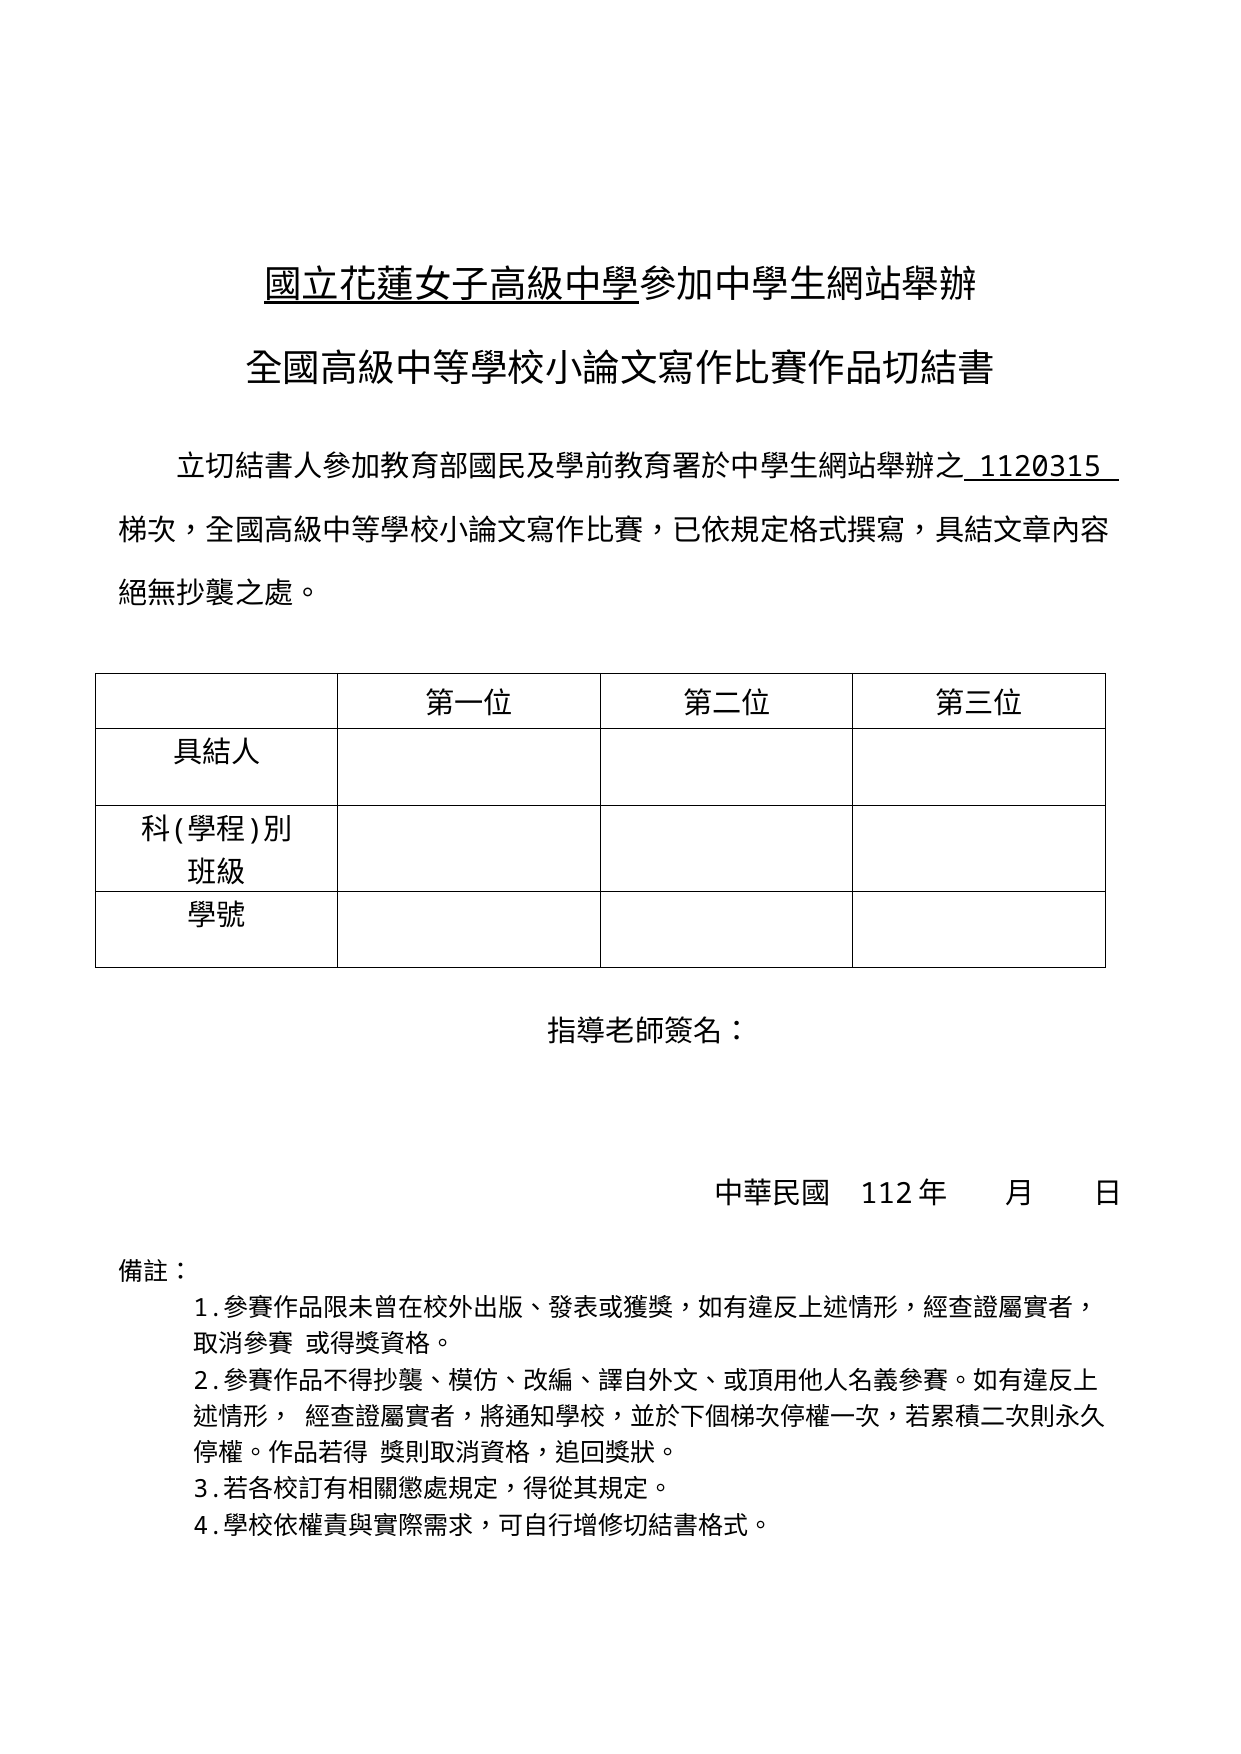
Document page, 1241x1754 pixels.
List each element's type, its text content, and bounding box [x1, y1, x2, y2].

text 2.參賽作品不得抄襲、模仿、改編、譯自外文、或頂用他人名義參賽。如有違反上述情形， 經查證屬實者，將通知學校，並於下個梯次停權一次，若累積二次則永久停權。作品若得 獎則取消資格，追回獎狀。 [118, 1360, 1122, 1469]
table_cell 具結人 [96, 729, 337, 805]
table_cell [601, 729, 852, 805]
table_cell [853, 806, 1105, 891]
text 中華民國 112年 月 日 [118, 1169, 1122, 1212]
table_cell 科(學程)別 班級 [96, 806, 337, 891]
text 3.若各校訂有相關懲處規定，得從其規定。 [118, 1469, 1122, 1505]
table_header [96, 674, 337, 728]
table_cell [338, 806, 600, 891]
table_cell [338, 892, 600, 967]
table_header 第三位 [853, 674, 1105, 728]
table_cell [601, 806, 852, 891]
table_header 第二位 [601, 674, 852, 728]
text 全國高級中等學校小論文寫作比賽作品切結書 [118, 337, 1122, 392]
text 4.學校依權責與實際需求，可自行增修切結書格式。 [118, 1505, 1122, 1541]
table_cell [853, 729, 1105, 805]
text 立切結書人參加教育部國民及學前教育署於中學生網站舉辦之 1120315 梯次，全國高級中等學校小論文寫作比賽，已依規定格式撰寫，具結文章內容 絕無抄襲之處。 [118, 443, 1122, 612]
text 1.參賽作品限未曾在校外出版、發表或獲獎，如有違反上述情形，經查證屬實者，取消參賽 或得獎資格。 [118, 1288, 1122, 1360]
table_cell [853, 892, 1105, 967]
table_header 第一位 [338, 674, 600, 728]
text 備註： [118, 1251, 1122, 1288]
table_cell [338, 729, 600, 805]
table_cell 學號 [96, 892, 337, 967]
table_cell [601, 892, 852, 967]
text 國立花蓮女子高級中學參加中學生網站舉辦 [118, 254, 1122, 309]
text 指導老師簽名： [118, 1008, 1122, 1050]
